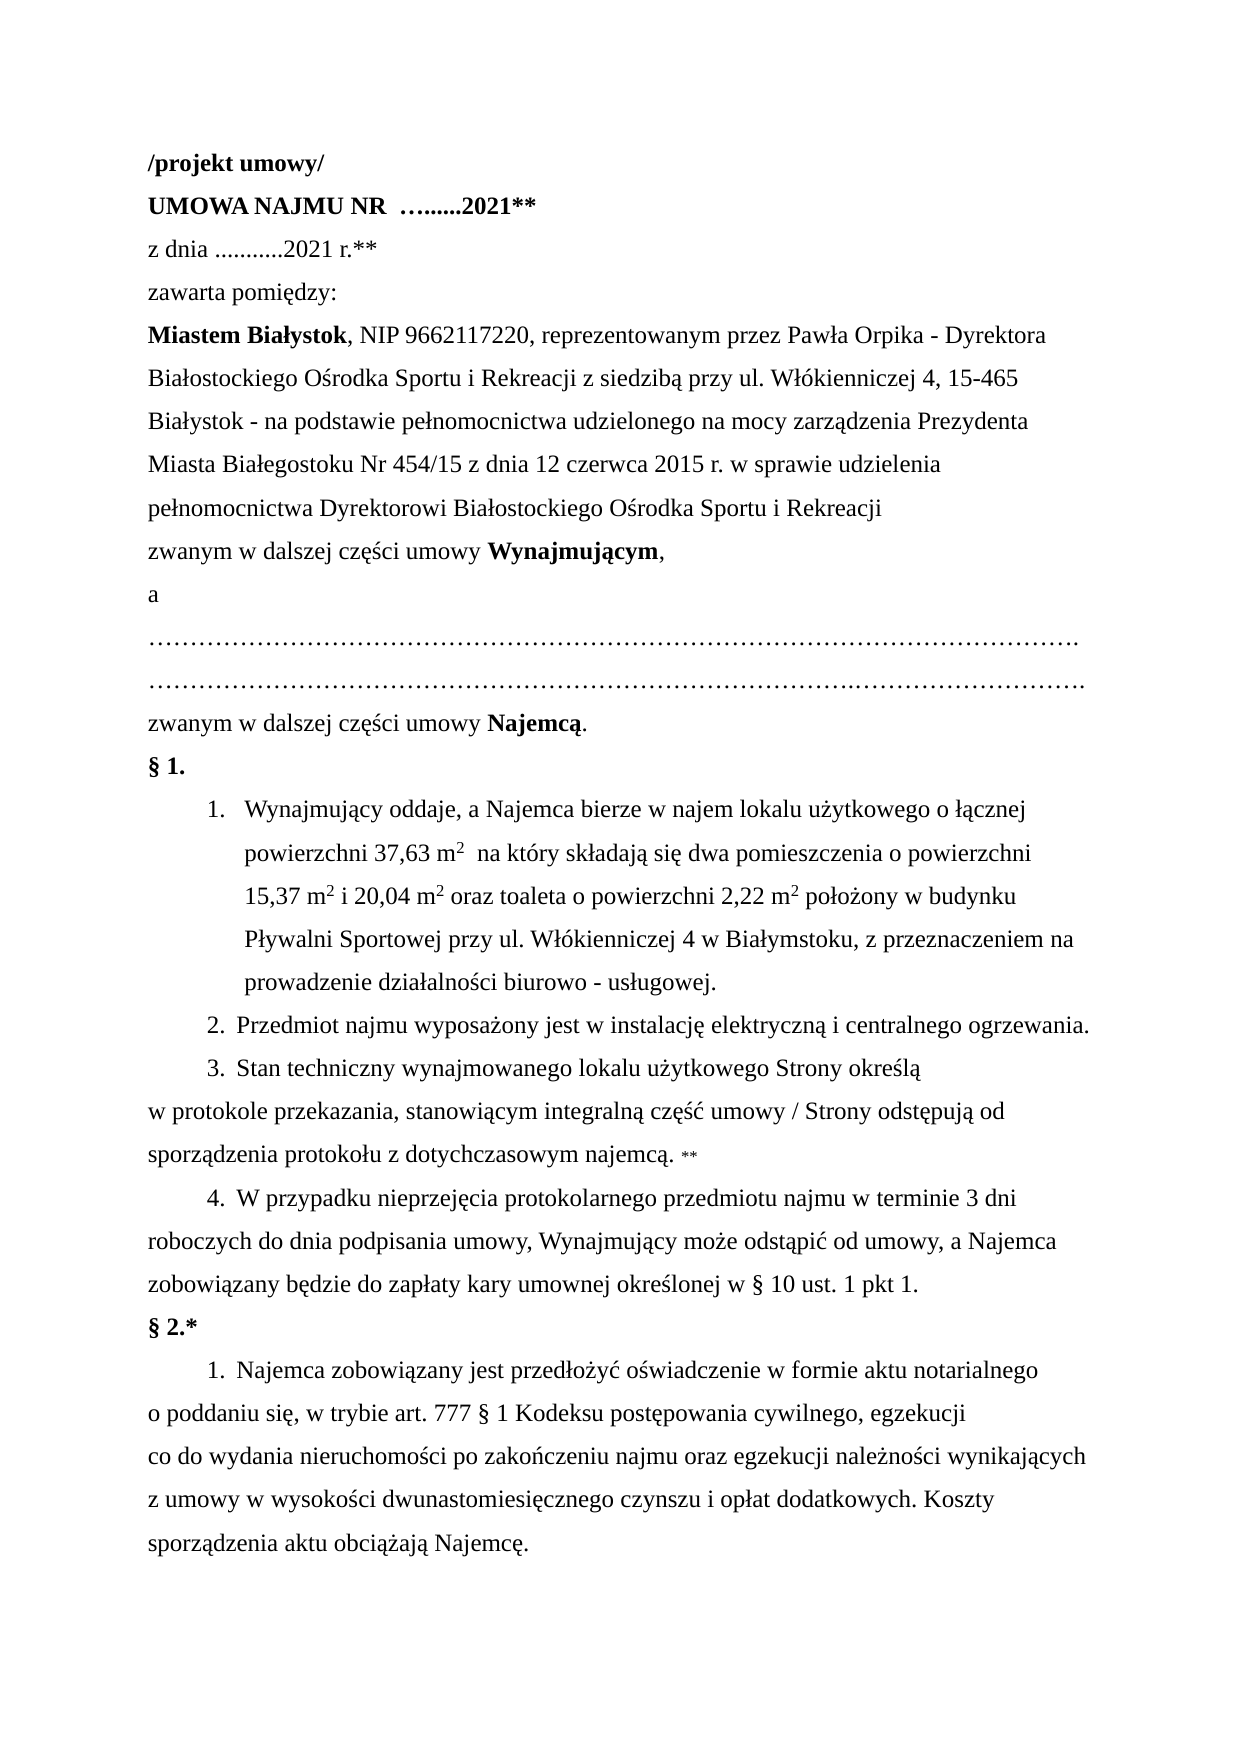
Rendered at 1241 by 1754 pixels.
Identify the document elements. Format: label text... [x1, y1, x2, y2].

list W przypadku nieprzejęcia protokolarnego przedmiotu najmu w terminie 3 dni roboczych do dnia podpisania umowy, Wynajmujący może odstąpić od umowy, a Najemca zobowiązany będzie do zapłaty kary umownej określonej w § 10 ust. 1 pkt 1. [148, 1183, 1093, 1298]
list Przedmiot najmu wyposażony jest w instalację elektryczną i centralnego ogrzewania. [148, 1010, 1093, 1039]
text ………………………………………………………………………….………………………. [148, 665, 1093, 694]
text z dnia ...........2021 r.** [148, 234, 1093, 263]
text § 1. [148, 751, 1093, 780]
text a [148, 579, 1093, 608]
text Miastem Białystok, NIP 9662117220, reprezentowanym przez Pawła Orpika - Dyrektora Białostockiego Ośrodka Sportu i Rekreacji z siedzibą przy ul. Włókienniczej 4, 15-465 Białystok - na podstawie pełnomocnictwa udzielonego na mocy zarządzenia Prezydenta Miasta Białegostoku Nr 454/15 z dnia 12 czerwca 2015 r. w sprawie udzielenia pełnomocnictwa Dyrektorowi Białostockiego Ośrodka Sportu i Rekreacji [148, 320, 1093, 521]
text …………………………………………………………………………………………………. [148, 622, 1093, 651]
text zwanym w dalszej części umowy Najemcą. [148, 708, 1093, 737]
list Stan techniczny wynajmowanego lokalu użytkowego Strony określą w protokole przekazania, stanowiącym integralną część umowy / Strony odstępują od sporządzenia protokołu z dotychczasowym najemcą. ** [148, 1053, 1093, 1168]
list Najemca zobowiązany jest przedłożyć oświadczenie w formie aktu notarialnego o poddaniu się, w trybie art. 777 § 1 Kodeksu postępowania cywilnego, egzekucji co do wydania nieruchomości po zakończeniu najmu oraz egzekucji należności wynikających z umowy w wysokości dwunastomiesięcznego czynszu i opłat dodatkowych. Koszty sporządzenia aktu obciążają Najemcę. [148, 1355, 1093, 1556]
text zwanym w dalszej części umowy Wynajmującym, [148, 536, 1093, 564]
text § 2.* [148, 1312, 1093, 1341]
text /projekt umowy/ [148, 148, 1093, 176]
text zawarta pomiędzy: [148, 277, 1093, 306]
list Wynajmujący oddaje, a Najemca bierze w najem lokalu użytkowego o łącznej powierzchni 37,63 m2 na który składają się dwa pomieszczenia o powierzchni 15,37 m2 i 20,04 m2 oraz toaleta o powierzchni 2,22 m2 położony w budynku Pływalni Sportowej przy ul. Włókienniczej 4 w Białymstoku, z przeznaczeniem na prowadzenie działalności biurowo - usługowej. [207, 794, 1093, 996]
text UMOWA NAJMU NR …......2021** [148, 191, 1093, 219]
